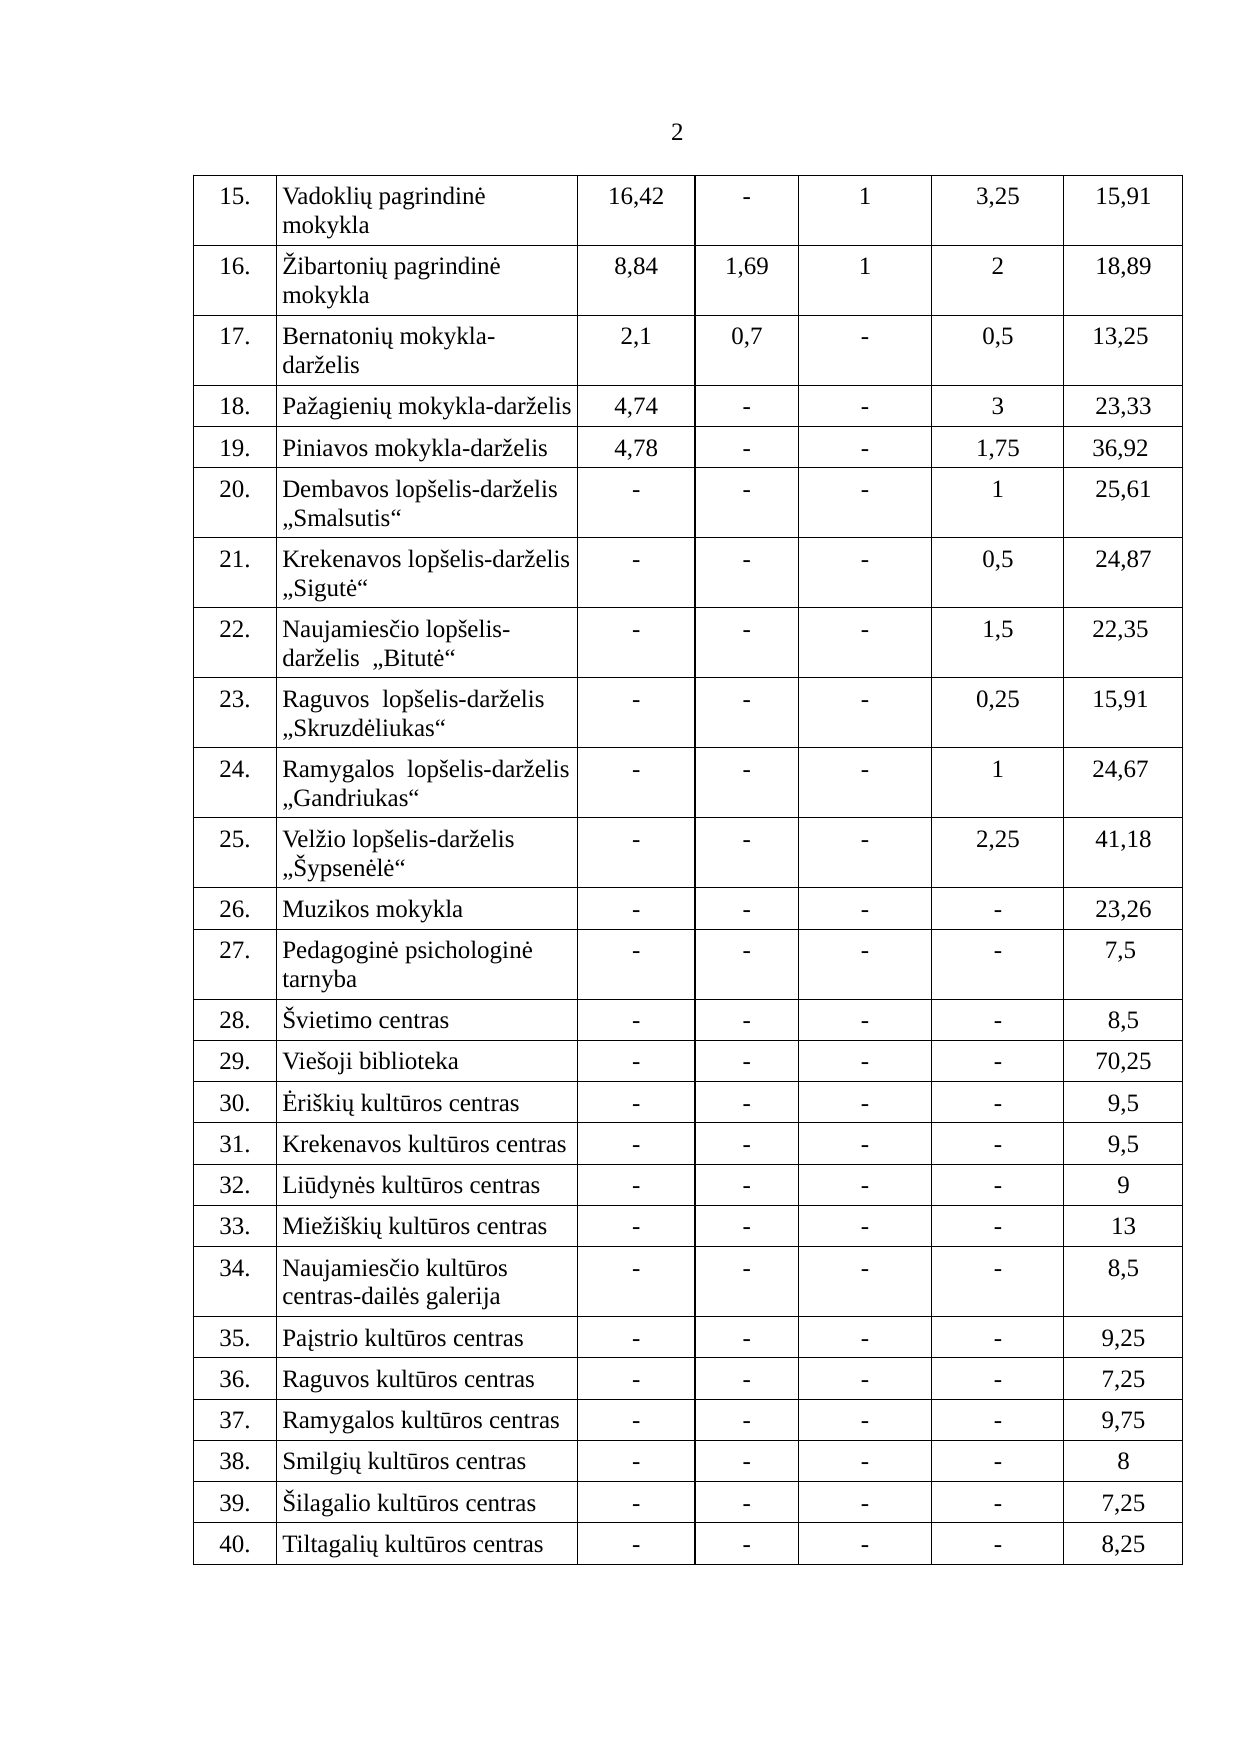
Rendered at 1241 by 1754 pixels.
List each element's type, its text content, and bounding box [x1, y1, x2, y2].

table_cell 2,1 [578, 316, 694, 385]
table_cell 8 [1064, 1441, 1182, 1481]
table_cell - [799, 608, 931, 677]
table_cell 34. [194, 1247, 276, 1316]
table_cell 15,91 [1064, 176, 1182, 245]
table_cell - [696, 1358, 798, 1398]
table_cell - [696, 1441, 798, 1481]
table_cell - [578, 1441, 694, 1481]
table_cell - [799, 1206, 931, 1246]
table_cell Naujamiesčio kultūros centras-dailės galerija [277, 1247, 577, 1316]
table_cell Pedagoginė psichologinė tarnyba [277, 930, 577, 998]
table_cell - [696, 427, 798, 467]
table_cell 9,75 [1064, 1400, 1182, 1440]
table_cell 1 [799, 176, 931, 245]
table_cell 9,5 [1064, 1123, 1182, 1163]
table_cell 13 [1064, 1206, 1182, 1246]
table_cell 3 [932, 386, 1063, 426]
table_cell 30. [194, 1082, 276, 1122]
table_cell Smilgių kultūros centras [277, 1441, 577, 1481]
table_cell - [578, 1000, 694, 1040]
table_cell 9,25 [1064, 1317, 1182, 1357]
table_cell 24,87 [1064, 538, 1182, 607]
table_cell 9 [1064, 1165, 1182, 1205]
table_cell - [932, 1441, 1063, 1481]
table_cell Piniavos mokykla-darželis [277, 427, 577, 467]
table_cell Tiltagalių kultūros centras [277, 1523, 577, 1563]
table_cell - [932, 1165, 1063, 1205]
table_cell - [932, 1482, 1063, 1522]
table_cell - [696, 608, 798, 677]
table_cell 13,25 [1064, 316, 1182, 385]
table_cell Raguvos lopšelis-darželis „Skruzdėliukas“ [277, 678, 577, 747]
table_cell - [932, 1041, 1063, 1081]
table_cell - [932, 1000, 1063, 1040]
table_cell 32. [194, 1165, 276, 1205]
table_cell 1 [799, 246, 931, 315]
table_cell - [932, 930, 1063, 998]
table_cell 31. [194, 1123, 276, 1163]
table_cell - [799, 678, 931, 747]
table_cell - [932, 1358, 1063, 1398]
table_cell - [932, 1082, 1063, 1122]
table_cell - [799, 1041, 931, 1081]
table_cell - [696, 176, 798, 245]
table_cell - [799, 1123, 931, 1163]
table_cell 4,74 [578, 386, 694, 426]
table_cell - [696, 386, 798, 426]
table_cell 2,25 [932, 818, 1063, 887]
table_cell 20. [194, 468, 276, 537]
table_cell 1,69 [696, 246, 798, 315]
table_cell 16,42 [578, 176, 694, 245]
table_cell - [578, 1482, 694, 1522]
table_cell Krekenavos kultūros centras [277, 1123, 577, 1163]
table_cell 21. [194, 538, 276, 607]
table_cell Viešoji biblioteka [277, 1041, 577, 1081]
table_cell 16. [194, 246, 276, 315]
table_cell - [932, 1523, 1063, 1563]
table_cell - [799, 1482, 931, 1522]
table_cell - [578, 818, 694, 887]
table_cell - [696, 1206, 798, 1246]
table_cell Miežiškių kultūros centras [277, 1206, 577, 1246]
table_cell - [799, 930, 931, 998]
table_cell - [578, 1317, 694, 1357]
table_cell - [799, 748, 931, 817]
table_cell 23. [194, 678, 276, 747]
table_cell 25,61 [1064, 468, 1182, 537]
table_cell 22,35 [1064, 608, 1182, 677]
table_cell 7,25 [1064, 1358, 1182, 1398]
table_cell 1,5 [932, 608, 1063, 677]
table_cell - [578, 608, 694, 677]
table_cell - [578, 888, 694, 928]
table_cell - [696, 1523, 798, 1563]
table_cell 24. [194, 748, 276, 817]
table_cell Krekenavos lopšelis-darželis „Sigutė“ [277, 538, 577, 607]
table_cell - [578, 1041, 694, 1081]
table_cell - [696, 1000, 798, 1040]
table_cell - [799, 538, 931, 607]
table_cell Velžio lopšelis-darželis „Šypsenėlė“ [277, 818, 577, 887]
table_cell Dembavos lopšelis-darželis „Smalsutis“ [277, 468, 577, 537]
table_cell - [799, 1000, 931, 1040]
table_cell - [696, 818, 798, 887]
table_cell 15,91 [1064, 678, 1182, 747]
table_cell - [799, 888, 931, 928]
table_cell - [799, 316, 931, 385]
table_cell 18. [194, 386, 276, 426]
table_cell 70,25 [1064, 1041, 1182, 1081]
table_cell 36. [194, 1358, 276, 1398]
table_cell Šilagalio kultūros centras [277, 1482, 577, 1522]
table_cell - [696, 748, 798, 817]
table_cell Ramygalos kultūros centras [277, 1400, 577, 1440]
table_cell - [578, 1165, 694, 1205]
table_cell 9,5 [1064, 1082, 1182, 1122]
table_cell 38. [194, 1441, 276, 1481]
table_cell - [799, 1165, 931, 1205]
table_cell 8,84 [578, 246, 694, 315]
table_cell 8,5 [1064, 1247, 1182, 1316]
table_cell 29. [194, 1041, 276, 1081]
table_cell 1 [932, 748, 1063, 817]
table_cell - [696, 1165, 798, 1205]
table_cell 1,75 [932, 427, 1063, 467]
table_cell Žibartonių pagrindinė mokykla [277, 246, 577, 315]
table_cell 0,7 [696, 316, 798, 385]
table_cell - [578, 468, 694, 537]
table_cell Ramygalos lopšelis-darželis „Gandriukas“ [277, 748, 577, 817]
table_cell - [696, 1400, 798, 1440]
table_cell 1 [932, 468, 1063, 537]
table_cell 0,25 [932, 678, 1063, 747]
table_cell - [932, 1400, 1063, 1440]
table_cell 36,92 [1064, 427, 1182, 467]
table_cell Pažagienių mokykla-darželis [277, 386, 577, 426]
table_cell 0,5 [932, 538, 1063, 607]
table_cell - [578, 1082, 694, 1122]
table_cell Švietimo centras [277, 1000, 577, 1040]
table_cell 18,89 [1064, 246, 1182, 315]
table_cell - [696, 678, 798, 747]
table_cell 3,25 [932, 176, 1063, 245]
table_cell 0,5 [932, 316, 1063, 385]
table_cell - [932, 1123, 1063, 1163]
table_cell - [932, 1247, 1063, 1316]
table_cell - [932, 1317, 1063, 1357]
table_cell 28. [194, 1000, 276, 1040]
table_cell - [799, 1082, 931, 1122]
table_cell - [696, 1317, 798, 1357]
table_cell - [578, 1358, 694, 1398]
table_cell 26. [194, 888, 276, 928]
table_cell 23,26 [1064, 888, 1182, 928]
table_cell 37. [194, 1400, 276, 1440]
table_cell - [799, 818, 931, 887]
table_cell 2 [932, 246, 1063, 315]
table_cell - [799, 386, 931, 426]
table_cell 7,25 [1064, 1482, 1182, 1522]
table_cell - [578, 930, 694, 998]
table_cell - [799, 1317, 931, 1357]
table_cell 39. [194, 1482, 276, 1522]
table_cell 25. [194, 818, 276, 887]
table_cell 22. [194, 608, 276, 677]
table_cell - [799, 468, 931, 537]
table_cell Paįstrio kultūros centras [277, 1317, 577, 1357]
table_cell 8,5 [1064, 1000, 1182, 1040]
table_cell - [696, 1082, 798, 1122]
table_cell - [578, 1400, 694, 1440]
table_cell 17. [194, 316, 276, 385]
table_cell - [578, 1523, 694, 1563]
table_cell - [696, 1041, 798, 1081]
table_cell 41,18 [1064, 818, 1182, 887]
table_cell Muzikos mokykla [277, 888, 577, 928]
table_cell Vadoklių pagrindinė mokykla [277, 176, 577, 245]
table_cell - [696, 1482, 798, 1522]
table_cell - [578, 748, 694, 817]
table_cell 35. [194, 1317, 276, 1357]
table_cell 15. [194, 176, 276, 245]
table_cell Bernatonių mokykla-darželis [277, 316, 577, 385]
table_cell - [799, 1441, 931, 1481]
table_cell - [696, 888, 798, 928]
table_cell - [696, 1123, 798, 1163]
table_cell 24,67 [1064, 748, 1182, 817]
table_cell 33. [194, 1206, 276, 1246]
table_cell 4,78 [578, 427, 694, 467]
table_cell - [932, 888, 1063, 928]
table_cell 8,25 [1064, 1523, 1182, 1563]
table_cell 19. [194, 427, 276, 467]
table_cell 40. [194, 1523, 276, 1563]
table_cell - [578, 1123, 694, 1163]
table_cell - [696, 468, 798, 537]
table_cell - [799, 1358, 931, 1398]
table_cell - [799, 427, 931, 467]
table_cell 27. [194, 930, 276, 998]
table_cell Naujamiesčio lopšelis-darželis „Bitutė“ [277, 608, 577, 677]
table_cell 23,33 [1064, 386, 1182, 426]
table_cell Liūdynės kultūros centras [277, 1165, 577, 1205]
table_cell - [799, 1523, 931, 1563]
table_cell 7,5 [1064, 930, 1182, 998]
table_cell - [696, 538, 798, 607]
table_cell - [578, 678, 694, 747]
table_cell - [578, 1247, 694, 1316]
table_cell - [578, 538, 694, 607]
table_cell Raguvos kultūros centras [277, 1358, 577, 1398]
table_cell - [799, 1247, 931, 1316]
table_cell - [578, 1206, 694, 1246]
table_cell - [932, 1206, 1063, 1246]
table_cell - [696, 930, 798, 998]
table_cell - [799, 1400, 931, 1440]
table_cell Ėriškių kultūros centras [277, 1082, 577, 1122]
table_cell - [696, 1247, 798, 1316]
